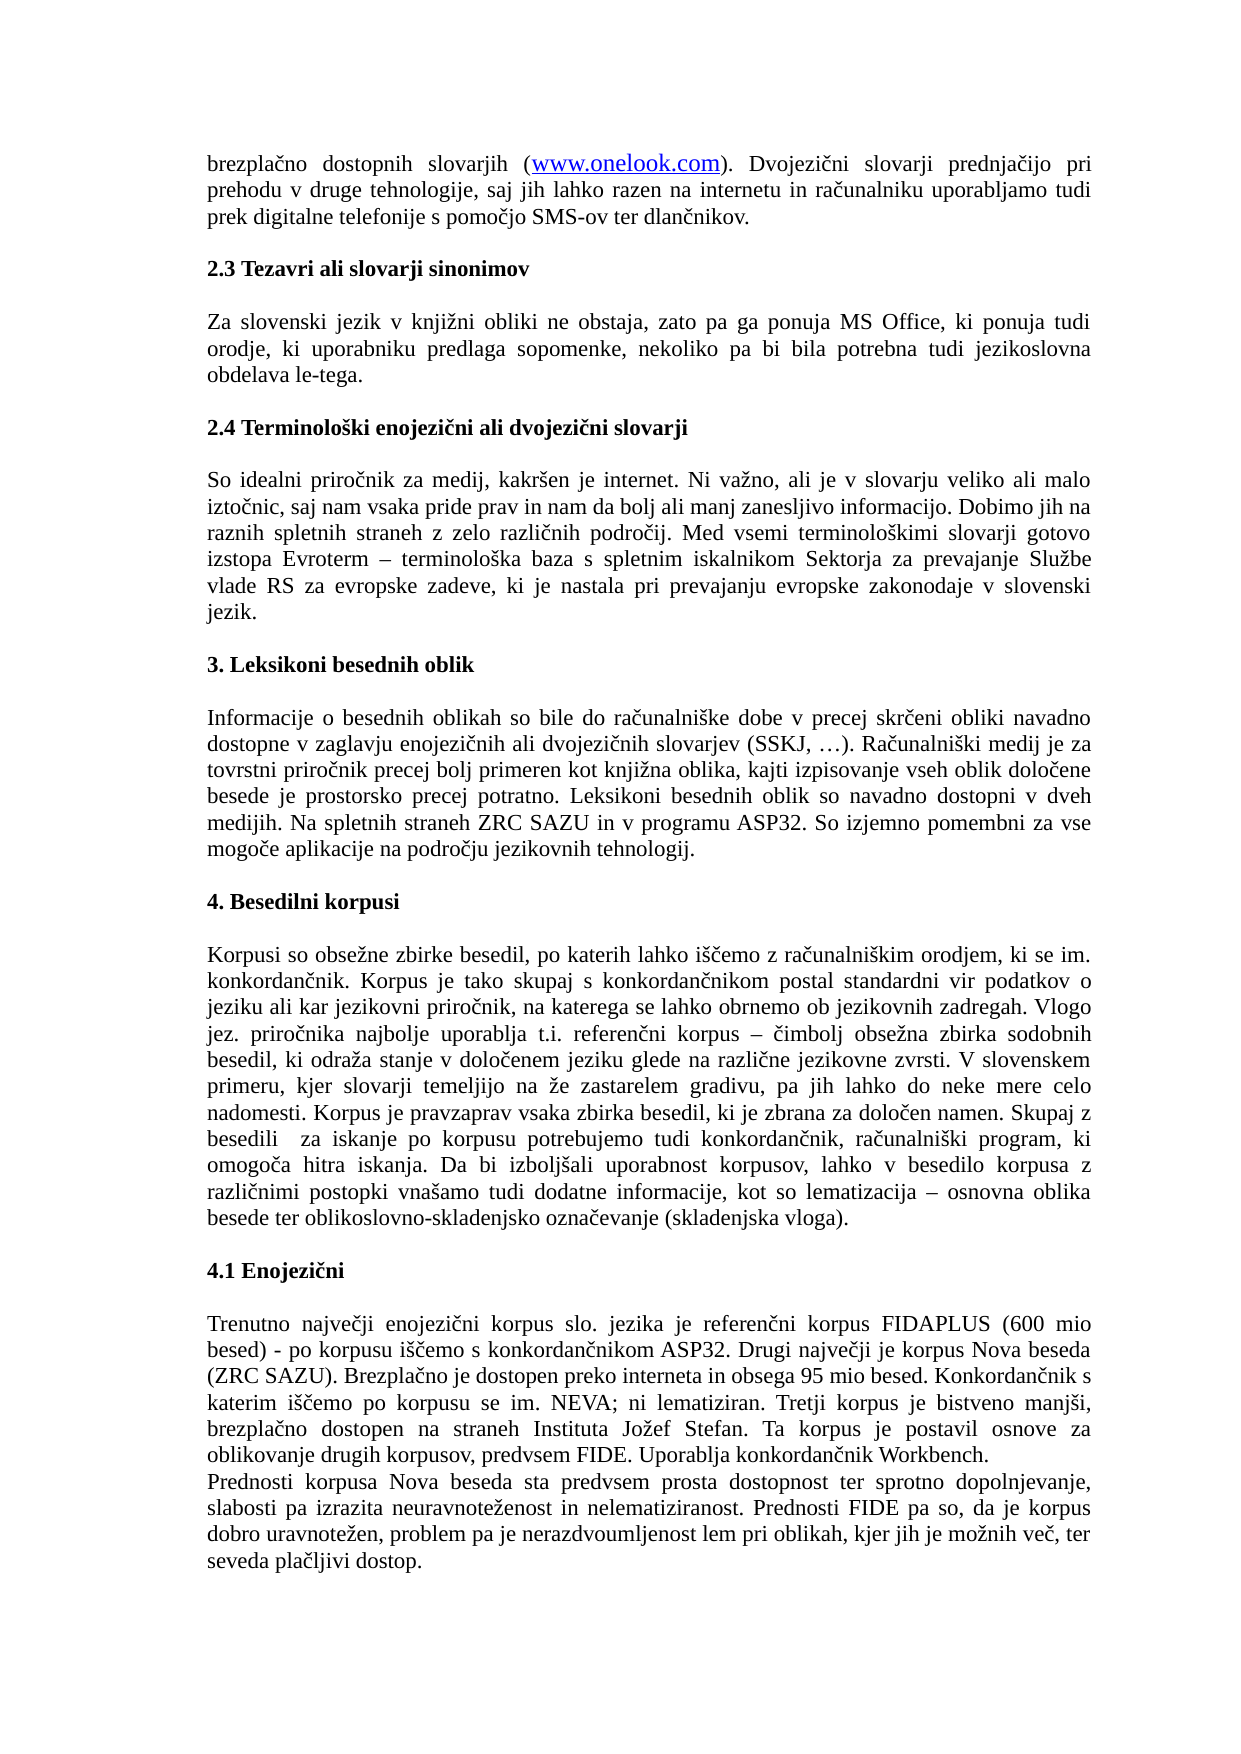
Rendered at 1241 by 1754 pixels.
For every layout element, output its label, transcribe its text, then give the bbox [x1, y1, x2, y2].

text Trenutno največji enojezični korpus slo. jezika je referenčni korpus FIDAPLUS (600 mio besed) - po korpusu iščemo s konkordančnikom ASP32. Drugi največji je korpus Nova beseda (ZRC SAZU). Brezplačno je dostopen preko interneta in obsega 95 mio besed. Konkordančnik s katerim iščemo po korpusu se im. NEVA; ni lematiziran. Tretji korpus je bistveno manjši, brezplačno dostopen na straneh Instituta Jožef Stefan. Ta korpus je postavil osnove za oblikovanje drugih korpusov, predvsem FIDE. Uporablja konkordančnik Workbench. [207, 1310, 1092, 1468]
text 3. Leksikoni besednih oblik [207, 651, 1092, 677]
text Korpusi so obsežne zbirke besedil, po katerih lahko iščemo z računalniškim orodjem, ki se im. konkordančnik. Korpus je tako skupaj s konkordančnikom postal standardni vir podatkov o jeziku ali kar jezikovni priročnik, na katerega se lahko obrnemo ob jezikovnih zadregah. Vlogo jez. priročnika najbolje uporablja t.i. referenčni korpus – čimbolj obsežna zbirka sodobnih besedil, ki odraža stanje v določenem jeziku glede na različne jezikovne zvrsti. V slovenskem primeru, kjer slovarji temeljijo na že zastarelem gradivu, pa jih lahko do neke mere celo nadomesti. Korpus je pravzaprav vsaka zbirka besedil, ki je zbrana za določen namen. Skupaj z besedili za iskanje po korpusu potrebujemo tudi konkordančnik, računalniški program, ki omogoča hitra iskanja. Da bi izboljšali uporabnost korpusov, lahko v besedilo korpusa z različnimi postopki vnašamo tudi dodatne informacije, kot so lematizacija – osnovna oblika besede ter oblikoslovno-skladenjsko označevanje (skladenjska vloga). [207, 941, 1092, 1231]
text Prednosti korpusa Nova beseda sta predvsem prosta dostopnost ter sprotno dopolnjevanje, slabosti pa izrazita neuravnoteženost in nelematiziranost. Prednosti FIDE pa so, da je korpus dobro uravnotežen, problem pa je nerazdvoumljenost lem pri oblikah, kjer jih je možnih več, ter seveda plačljivi dostop. [207, 1468, 1092, 1573]
text So idealni priročnik za medij, kakršen je internet. Ni važno, ali je v slovarju veliko ali malo iztočnic, saj nam vsaka pride prav in nam da bolj ali manj zanesljivo informacijo. Dobimo jih na raznih spletnih straneh z zelo različnih področij. Med vsemi terminološkimi slovarji gotovo izstopa Evroterm – terminološka baza s spletnim iskalnikom Sektorja za prevajanje Službe vlade RS za evropske zadeve, ki je nastala pri prevajanju evropske zakonodaje v slovenski jezik. [207, 466, 1092, 624]
text 4.1 Enojezični [207, 1257, 1092, 1283]
text 2.3 Tezavri ali slovarji sinonimov [207, 256, 1092, 282]
text 2.4 Terminološki enojezični ali dvojezični slovarji [207, 414, 1092, 440]
text Informacije o besednih oblikah so bile do računalniške dobe v precej skrčeni obliki navadno dostopne v zaglavju enojezičnih ali dvojezičnih slovarjev (SSKJ, …). Računalniški medij je za tovrstni priročnik precej bolj primeren kot knjižna oblika, kajti izpisovanje vseh oblik določene besede je prostorsko precej potratno. Leksikoni besednih oblik so navadno dostopni v dveh medijih. Na spletnih straneh ZRC SAZU in v programu ASP32. So izjemno pomembni za vse mogoče aplikacije na področju jezikovnih tehnologij. [207, 703, 1092, 862]
text brezplačno dostopnih slovarjih (www.onelook.com). Dvojezični slovarji prednjačijo pri prehodu v druge tehnologije, saj jih lahko razen na internetu in računalniku uporabljamo tudi prek digitalne telefonije s pomočjo SMS-ov ter dlančnikov. [207, 148, 1092, 229]
text Za slovenski jezik v knjižni obliki ne obstaja, zato pa ga ponuja MS Office, ki ponuja tudi orodje, ki uporabniku predlaga sopomenke, nekoliko pa bi bila potrebna tudi jezikoslovna obdelava le-tega. [207, 308, 1092, 387]
text 4. Besedilni korpusi [207, 888, 1092, 914]
